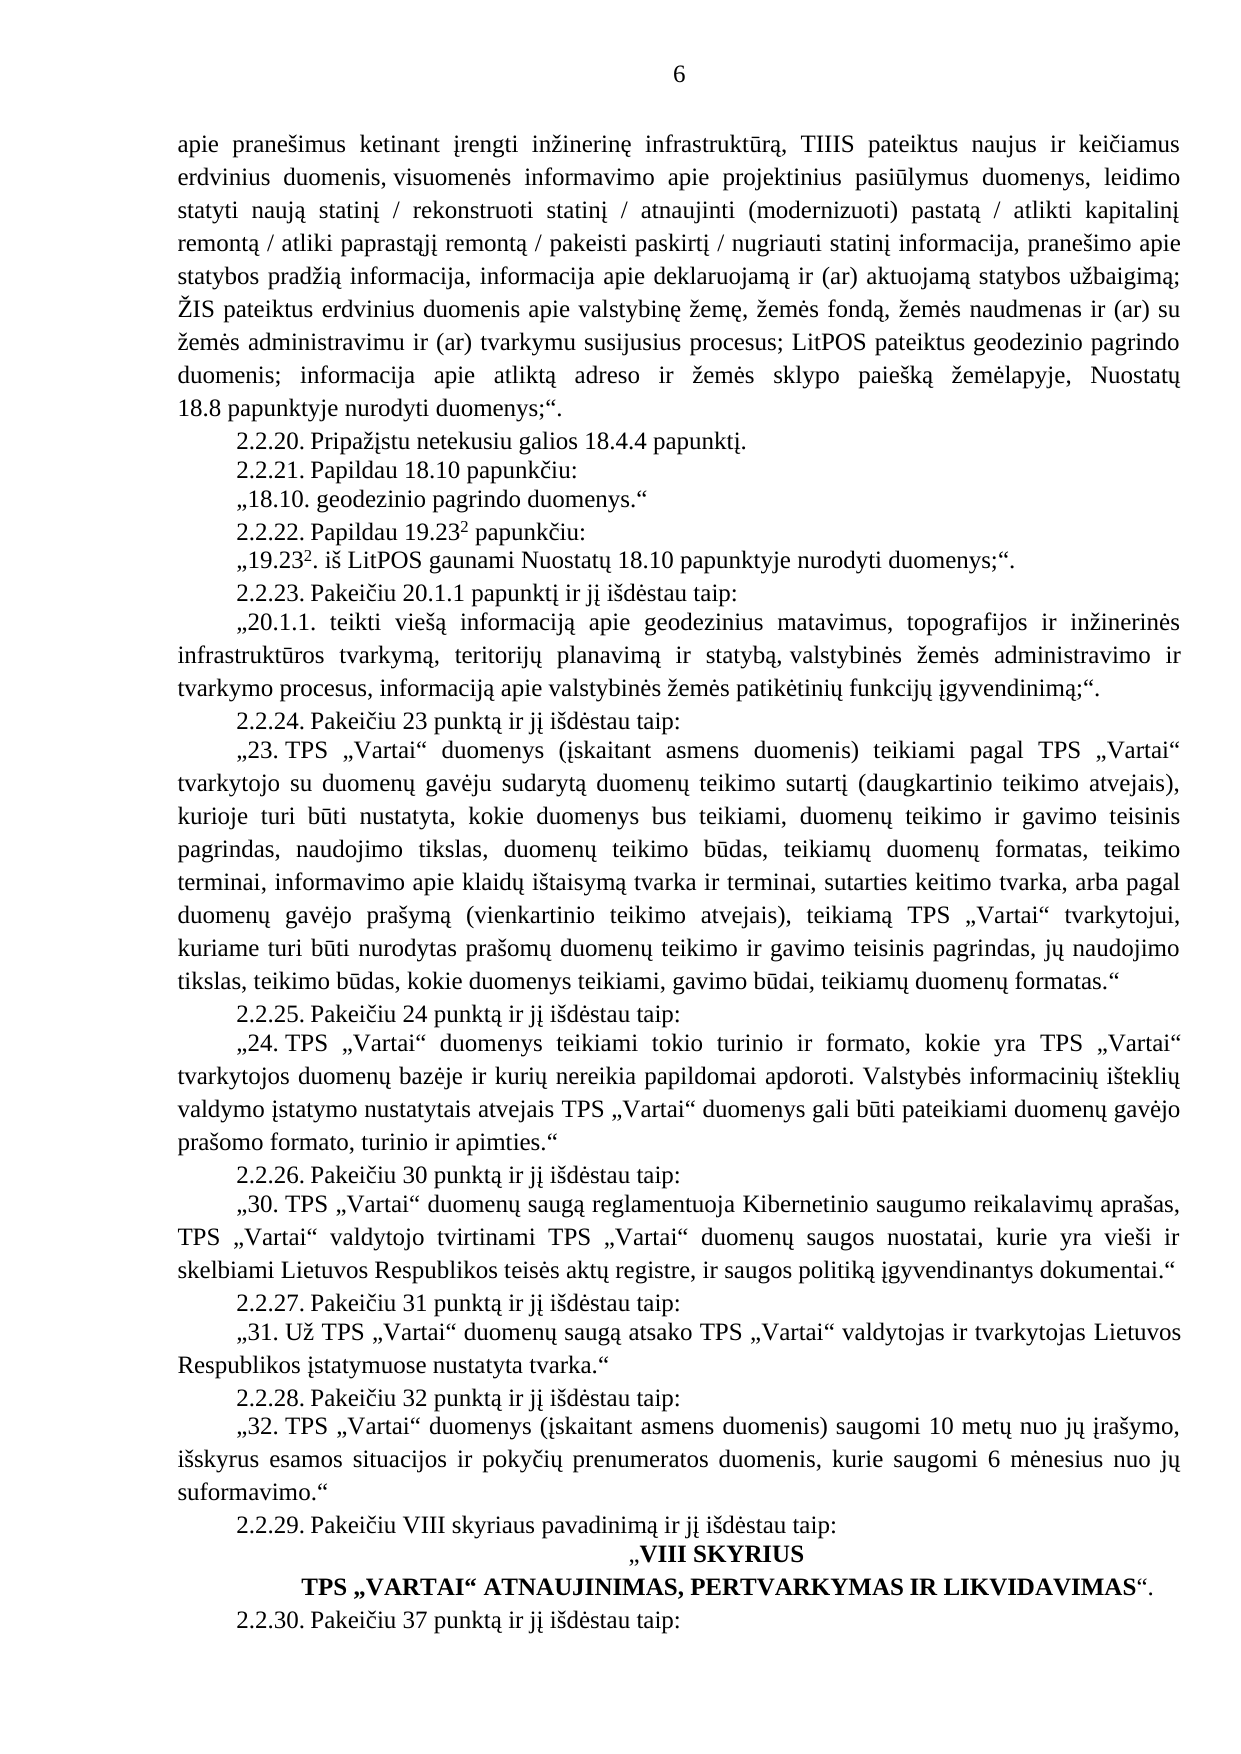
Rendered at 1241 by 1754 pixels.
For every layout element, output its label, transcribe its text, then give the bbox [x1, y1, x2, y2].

text 2.2.25. Pakeičiu 24 punktą ir jį išdėstau taip: [177, 999, 1181, 1028]
text „23. TPS „Vartai“ duomenys (įskaitant asmens duomenis) teikiami pagal TPS „Vartai“ tvarkytojo su duomenų gavėju sudarytą duomenų teikimo sutartį (daugkartinio teikimo atvejais), kurioje turi būti nustatyta, kokie duomenys bus teikiami, duomenų teikimo ir gavimo teisinis pagrindas, naudojimo tikslas, duomenų teikimo būdas, teikiamų duomenų formatas, teikimo terminai, informavimo apie klaidų ištaisymą tvarka ir terminai, sutarties keitimo tvarka, arba pagal duomenų gavėjo prašymą (vienkartinio teikimo atvejais), teikiamą TPS „Vartai“ tvarkytojui, kuriame turi būti nurodytas prašomų duomenų teikimo ir gavimo teisinis pagrindas, jų naudojimo tikslas, teikimo būdas, kokie duomenys teikiami, gavimo būdai, teikiamų duomenų formatas.“ [177, 735, 1181, 995]
text 2.2.20. Pripažįstu netekusiu galios 18.4.4 papunktį. [177, 426, 1181, 455]
text 2.2.28. Pakeičiu 32 punktą ir jį išdėstau taip: [177, 1383, 1181, 1411]
text 2.2.21. Papildau 18.10 papunkčiu: [177, 455, 1181, 484]
text „VIII SKYRIUS [177, 1539, 1181, 1568]
text 2.2.27. Pakeičiu 31 punktą ir jį išdėstau taip: [177, 1288, 1181, 1317]
text „19.232. iš LitPOS gaunami Nuostatų 18.10 papunktyje nurodyti duomenys;“. [177, 546, 1181, 574]
text „24. TPS „Vartai“ duomenys teikiami tokio turinio ir formato, kokie yra TPS „Vartai“ tvarkytojos duomenų bazėje ir kurių nereikia papildomai apdoroti. Valstybės informacinių išteklių valdymo įstatymo nustatytais atvejais TPS „Vartai“ duomenys gali būti pateikiami duomenų gavėjo prašomo formato, turinio ir apimties.“ [177, 1028, 1181, 1156]
text 2.2.30. Pakeičiu 37 punktą ir jį išdėstau taip: [177, 1606, 1181, 1634]
text „31. Už TPS „Vartai“ duomenų saugą atsako TPS „Vartai“ valdytojas ir tvarkytojas Lietuvos Respublikos įstatymuose nustatyta tvarka.“ [177, 1317, 1181, 1378]
text 2.2.24. Pakeičiu 23 punktą ir jį išdėstau taip: [177, 706, 1181, 735]
text „30. TPS „Vartai“ duomenų saugą reglamentuoja Kibernetinio saugumo reikalavimų aprašas, TPS „Vartai“ valdytojo tvirtinami TPS „Vartai“ duomenų saugos nuostatai, kurie yra vieši ir skelbiami Lietuvos Respublikos teisės aktų registre, ir saugos politiką įgyvendinantys dokumentai.“ [177, 1189, 1181, 1284]
text apie pranešimus ketinant įrengti inžinerinę infrastruktūrą, TIIIS pateiktus naujus ir keičiamus erdvinius duomenis, visuomenės informavimo apie projektinius pasiūlymus duomenys, leidimo statyti naują statinį / rekonstruoti statinį / atnaujinti (modernizuoti) pastatą / atlikti kapitalinį remontą / atliki paprastąjį remontą / pakeisti paskirtį / nugriauti statinį informacija, pranešimo apie statybos pradžią informacija, informacija apie deklaruojamą ir (ar) aktuojamą statybos užbaigimą; ŽIS pateiktus erdvinius duomenis apie valstybinę žemę, žemės fondą, žemės naudmenas ir (ar) su žemės administravimu ir (ar) tvarkymu susijusius procesus; LitPOS pateiktus geodezinio pagrindo duomenis; informacija apie atliktą adreso ir žemės sklypo paiešką žemėlapyje, Nuostatų 18.8 papunktyje nurodyti duomenys;“. [177, 129, 1181, 422]
text 2.2.26. Pakeičiu 30 punktą ir jį išdėstau taip: [177, 1160, 1181, 1189]
text 2.2.29. Pakeičiu VIII skyriaus pavadinimą ir jį išdėstau taip: [177, 1511, 1181, 1539]
text „20.1.1. teikti viešą informaciją apie geodezinius matavimus, topografijos ir inžinerinės infrastruktūros tvarkymą, teritorijų planavimą ir statybą, valstybinės žemės administravimo ir tvarkymo procesus, informaciją apie valstybinės žemės patikėtinių funkcijų įgyvendinimą;“. [177, 607, 1181, 702]
text 2.2.22. Papildau 19.232 papunkčiu: [177, 517, 1181, 546]
text 2.2.23. Pakeičiu 20.1.1 papunktį ir jį išdėstau taip: [177, 578, 1181, 607]
text „18.10. geodezinio pagrindo duomenys.“ [177, 484, 1181, 512]
text „32. TPS „Vartai“ duomenys (įskaitant asmens duomenis) saugomi 10 metų nuo jų įrašymo, išskyrus esamos situacijos ir pokyčių prenumeratos duomenis, kurie saugomi 6 mėnesius nuo jų suformavimo.“ [177, 1411, 1181, 1506]
text TPS „VARTAI“ ATNAUJINIMAS, PERTVARKYMAS IR LIKVIDAVIMAS“. [274, 1572, 1181, 1601]
